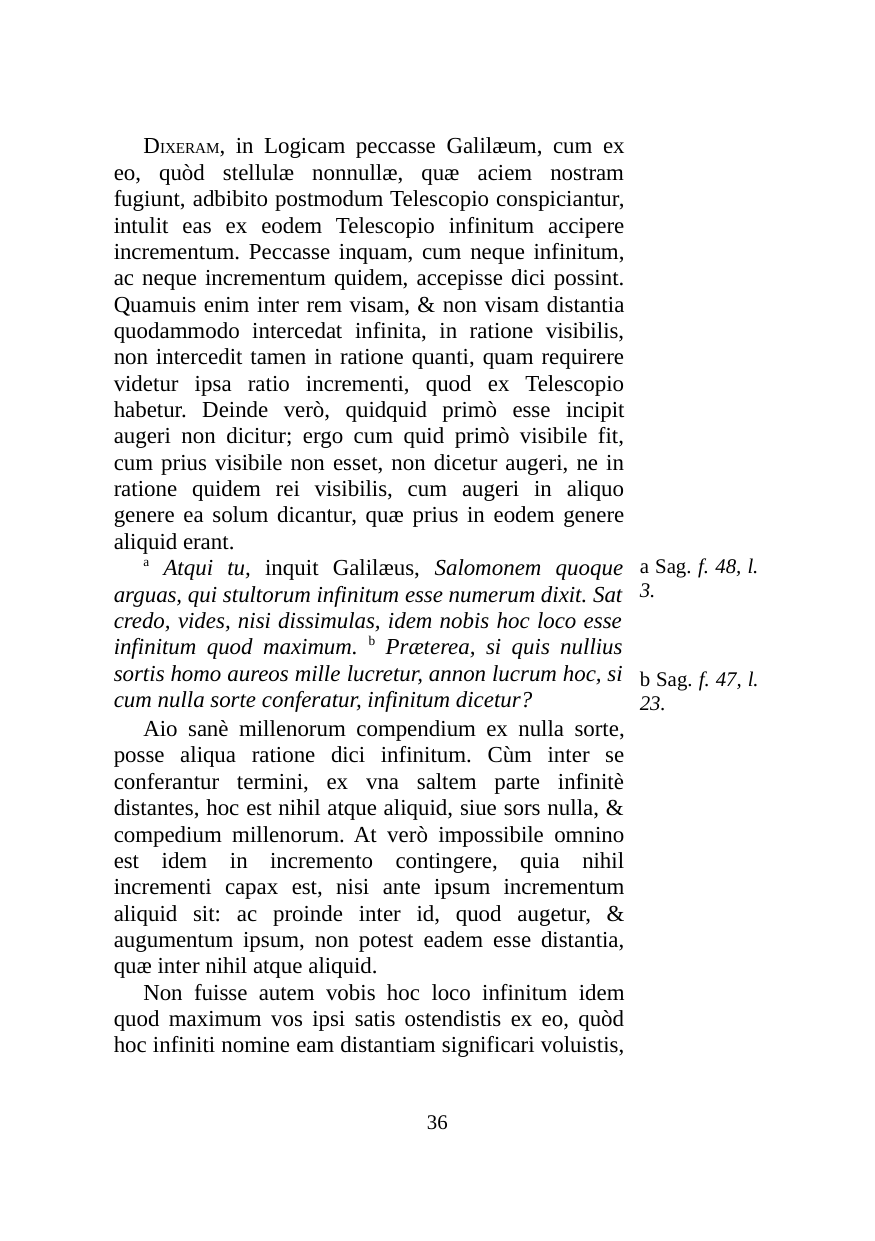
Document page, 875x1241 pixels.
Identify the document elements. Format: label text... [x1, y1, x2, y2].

table_cell Non fuisse autem vobis hoc loco infinitum idem quod maximum vos ipsi satis ostendistis ex eo, quòd hoc infiniti nomine eam distantiam significari voluistis, quæ est inter nihil atque aliquid, hoc est verè infinitam. c Non so perche tale ingrandimento si debba poi chiamare insensibile, e non piu tosto infinito, che tale è la proportion del niente à qualche cosa. Si ergo eadem per vos proportio est inter stellas non visas, & visas, quæ inter nihil atque aliquid, erit plane nulla, ac propterea distantia infinita. Non ergo vobis hoc loco fuit infinitum idem quod maximum. Salomon alijque permulti, cum per Hyperbolem, infiniti nomen vsurparunt, vim vocis illius non probarunt rationibus verè infinitum euincentibus; quod is fecisse depræhenditur, qui incrementum illud, eodem modo se habere dixit, quo nihil, atque aliquid. [106, 979, 632, 1075]
table_cell a Sag. f. 48, l. 3. b Sag. f. 47, l. 23. [632, 554, 768, 715]
table_cell a Atqui tu, inquit Galilæus, Salomonem quoque arguas, qui stultorum infinitum esse numerum dixit. Sat credo, vides, nisi dissimulas, idem nobis hoc loco esse infinitum quod maximum. b Præterea, si quis nullius sortis homo aureos mille lucretur, annon lucrum hoc, si cum nulla sorte conferatur, infinitum dicetur? [106, 554, 632, 715]
table_cell [632, 979, 768, 1075]
table_header [632, 133, 768, 554]
table_cell [632, 715, 768, 979]
